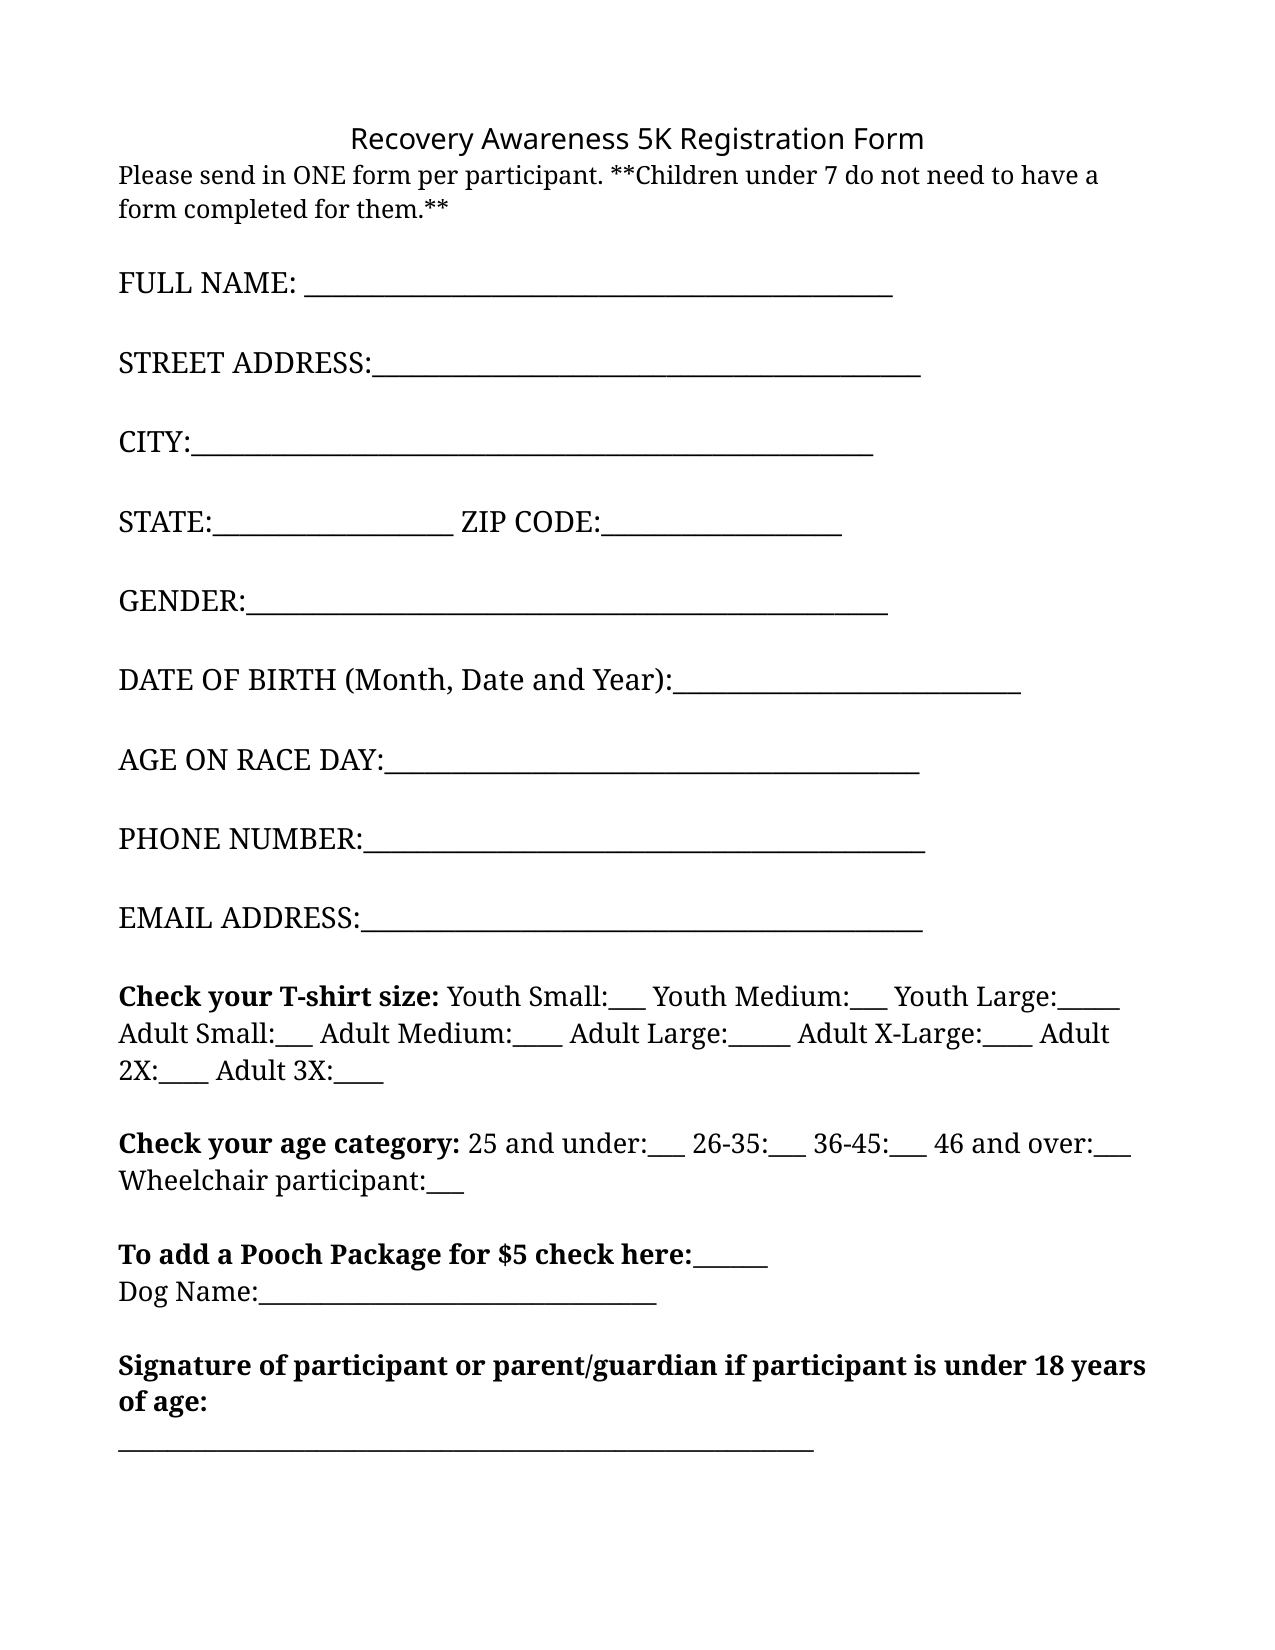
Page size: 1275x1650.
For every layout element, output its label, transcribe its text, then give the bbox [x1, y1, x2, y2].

text CITY:___________________________________________________ [118, 422, 1157, 461]
text Please send in ONE form per participant. **Children under 7 do not need to have a form completed for them.** [118, 158, 1157, 226]
text STREET ADDRESS:_________________________________________ [118, 342, 1157, 382]
text To add a Pooch Package for $5 check here:______ [118, 1235, 1157, 1272]
text Check your T-shirt size: Youth Small:___ Youth Medium:___ Youth Large:_____ Adult Small:___ Adult Medium:____ Adult Large:_____ Adult X-Large:____ Adult 2X:____ Adult 3X:____ [118, 977, 1157, 1088]
text Dog Name:________________________________ [118, 1272, 1157, 1346]
text Recovery Awareness 5K Registration Form [118, 118, 1157, 158]
text Signature of participant or parent/guardian if participant is under 18 years of age: [118, 1346, 1157, 1420]
text AGE ON RACE DAY:________________________________________ [118, 739, 1157, 779]
text ________________________________________________________ [118, 1420, 1157, 1457]
text PHONE NUMBER:__________________________________________ [118, 818, 1157, 858]
text Check your age category: 25 and under:___ 26-35:___ 36-45:___ 46 and over:___ Wheelchair participant:___ [118, 1125, 1157, 1198]
text STATE:__________________ ZIP CODE:__________________ [118, 501, 1157, 541]
text FULL NAME: ____________________________________________ [118, 263, 1157, 302]
text DATE OF BIRTH (Month, Date and Year):__________________________ [118, 660, 1157, 699]
text EMAIL ADDRESS:__________________________________________ [118, 898, 1157, 937]
text GENDER:________________________________________________ [118, 580, 1157, 620]
